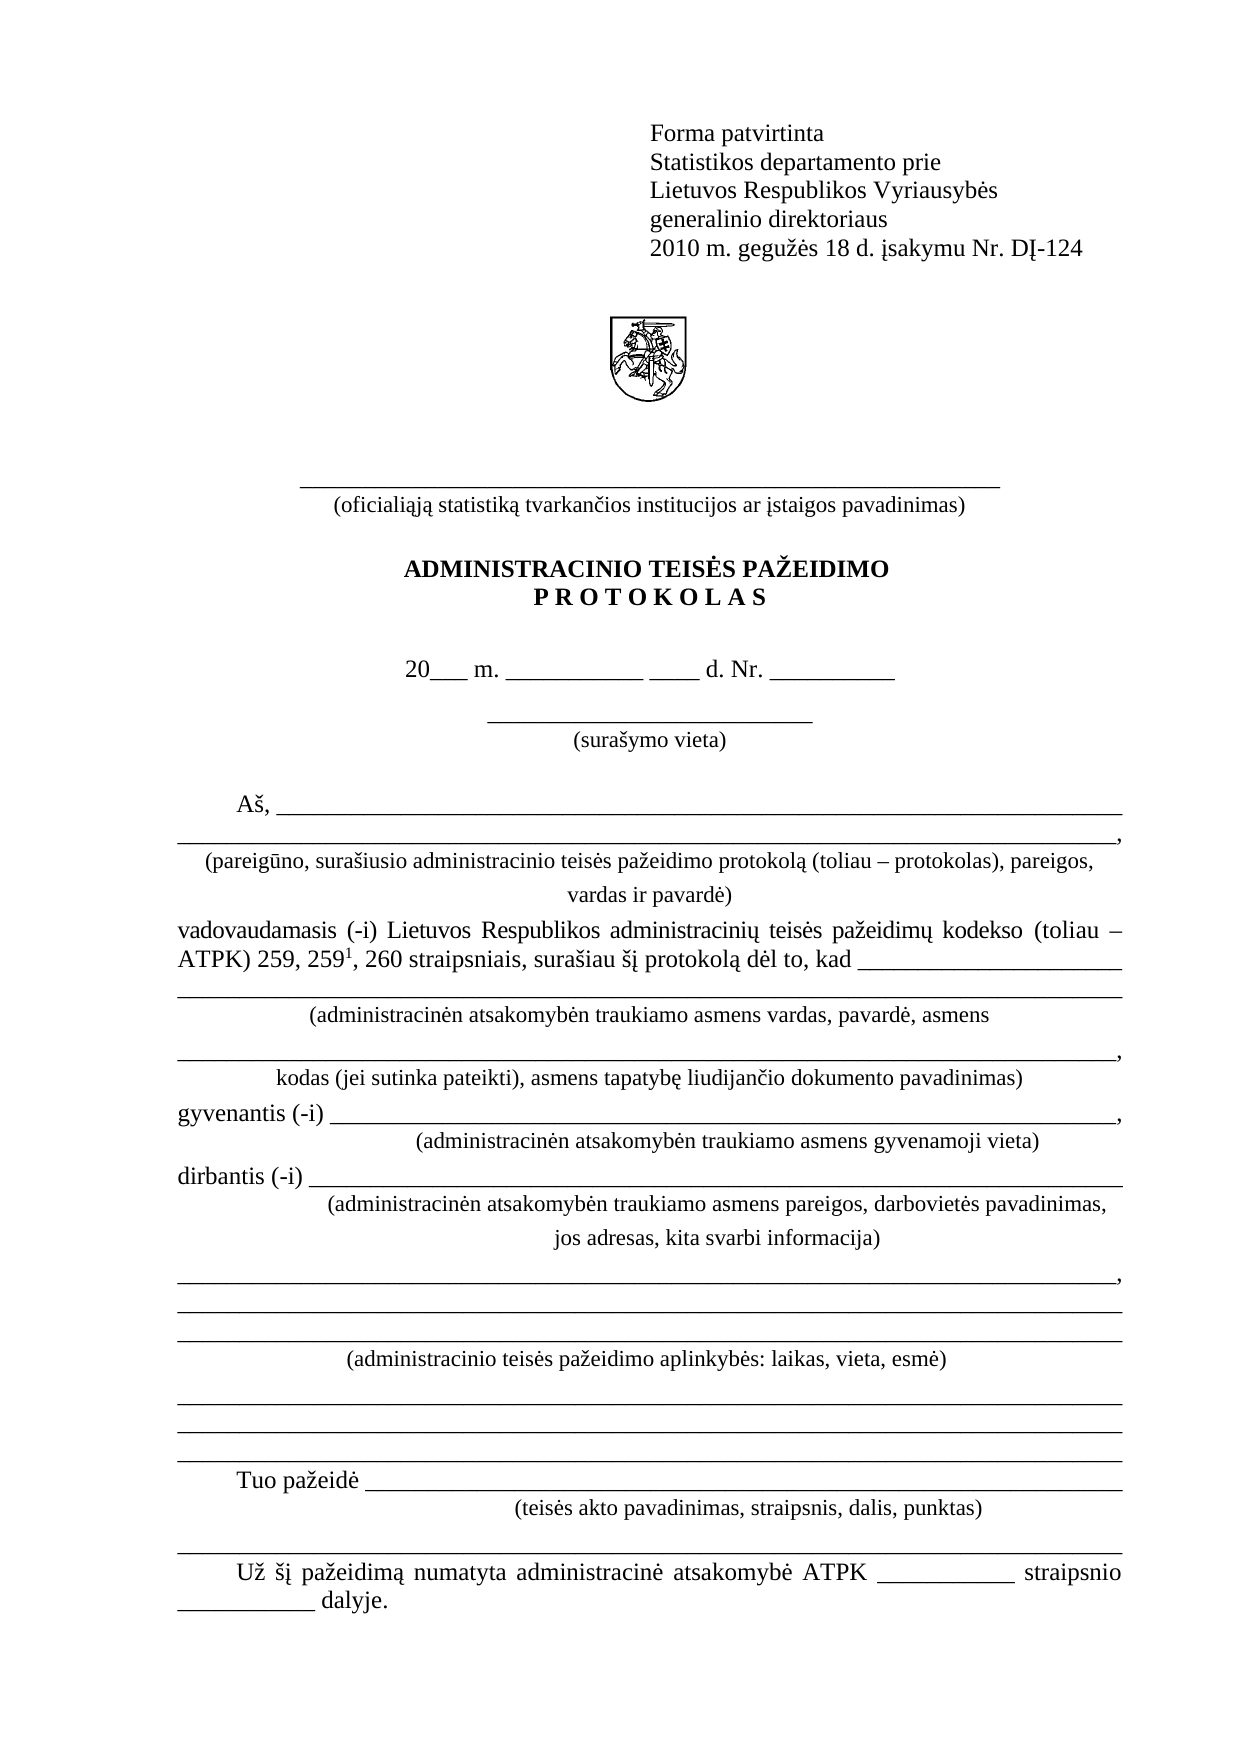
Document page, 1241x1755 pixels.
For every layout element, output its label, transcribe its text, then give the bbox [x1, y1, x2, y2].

text Už šį pažeidimą numatyta administracinė atsakomybė ATPK ___________ straipsnio ___________ dalyje. [177, 1557, 1122, 1614]
text _ [177, 1379, 1122, 1404]
text Lietuvos Respublikos Vyriausybės [649, 176, 1122, 204]
text kodas (jei sutinka pateikti), asmens tapatybę liudijančio dokumento pavadinimas) [177, 1064, 1122, 1098]
text (administracinėn atsakomybėn traukiamo asmens gyvenamoji vieta) [333, 1127, 1122, 1161]
text __________________________ [177, 697, 1122, 726]
text _ [177, 972, 1122, 997]
text _ [177, 1528, 1122, 1553]
text 2010 m. gegužės 18 d. įsakymu Nr. DĮ-124 [649, 233, 1122, 262]
text (teisės akto pavadinimas, straipsnis, dalis, punktas) [375, 1494, 1122, 1528]
text (herbas) [177, 291, 1122, 404]
text ADMINISTRACINIO TEISĖS PAŽEIDIMO [177, 554, 1122, 582]
text PROTOKOLAS [177, 582, 1122, 611]
text (administracinėn atsakomybėn traukiamo asmens pareigos, darbovietės pavadinimas, jos adresas, kita svarbi informacija) [313, 1190, 1122, 1258]
text (administracinėn atsakomybėn traukiamo asmens vardas, pavardė, asmens [177, 1001, 1122, 1035]
text _ [177, 1407, 1122, 1432]
text _ [177, 1316, 1122, 1341]
text _ , [177, 1035, 1122, 1064]
text (surašymo vieta) [177, 726, 1122, 760]
text _ [177, 1287, 1122, 1312]
text 20___ m. ___________ ____ d. Nr. __________ [177, 654, 1122, 683]
text _ [177, 1436, 1122, 1461]
text (pareigūno, surašiusio administracinio teisės pažeidimo protokolą (toliau – protokolas), pareigos, vardas ir pavardė) [177, 847, 1122, 915]
text Statistikos departamento prie [649, 147, 1122, 176]
text (administracinio teisės pažeidimo aplinkybės: laikas, vieta, esmė) [177, 1344, 1122, 1379]
text vadovaudamasis (-i) Lietuvos Respublikos administracinių teisės pažeidimų kodekso (toliau – ATPK) 259, 2591, 260 straipsniais, surašiau šį protokolą dėl to, kad [177, 915, 1122, 972]
text generalinio direktoriaus [649, 204, 1122, 233]
text Forma patvirtinta [650, 118, 1122, 147]
text dirbantis (-i) [177, 1161, 1122, 1190]
text _ , [177, 818, 1122, 847]
text Aš, [177, 789, 1122, 818]
text _ , [177, 1258, 1126, 1287]
text (oficialiąją statistiką tvarkančios institucijos ar įstaigos pavadinimas) [177, 491, 1122, 525]
text Tuo pažeidė [177, 1465, 1122, 1494]
text ________________________________________________________ [177, 462, 1122, 491]
text gyvenantis (-i) , [177, 1098, 1126, 1127]
